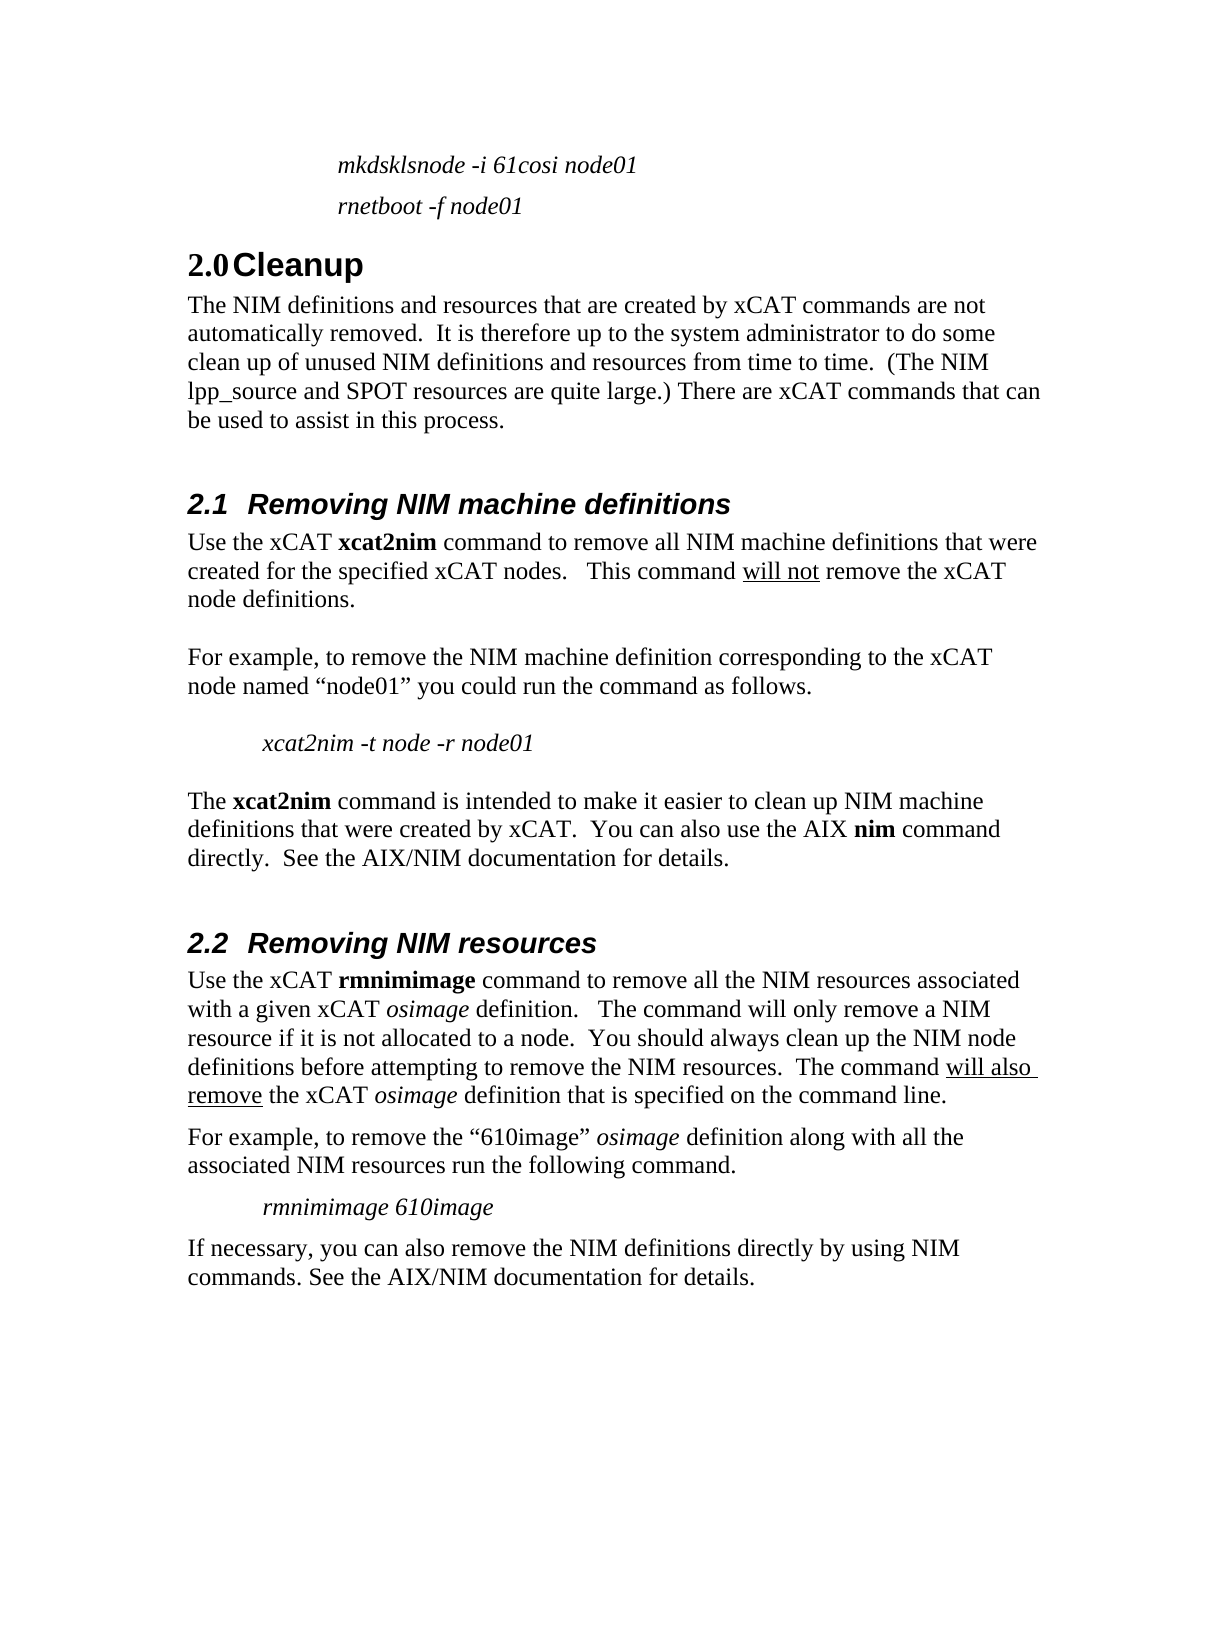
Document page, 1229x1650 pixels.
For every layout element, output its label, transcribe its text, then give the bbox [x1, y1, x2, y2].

text For example, to remove the NIM machine definition corresponding to the xCAT node named “node01” you could run the command as follows. [187, 642, 1041, 699]
subtitle Removing NIM resources [187, 926, 1041, 959]
text mkdsklsnode -i 61cosi node01 [337, 150, 1041, 179]
text xcat2nim -t node -r node01 [187, 728, 1041, 757]
text For example, to remove the “610image” osimage definition along with all the associated NIM resources run the following command. [187, 1122, 1041, 1179]
list rnetboot -f node01 [300, 191, 1041, 220]
subtitle Removing NIM machine definitions [187, 487, 1041, 521]
text The NIM definitions and resources that are created by xCAT commands are not automatically removed. It is therefore up to the system administrator to do some clean up of unused NIM definitions and resources from time to time. (The NIM lpp_source and SPOT resources are quite large.) There are xCAT commands that can be used to assist in this process. [187, 290, 1041, 433]
subtitle Cleanup [187, 245, 1041, 283]
text rmnimimage 610image [187, 1192, 1041, 1221]
text The xcat2nim command is intended to make it easier to clean up NIM machine definitions that were created by xCAT. You can also use the AIX nim command directly. See the AIX/NIM documentation for details. [187, 786, 1041, 872]
text Use the xCAT rmnimimage command to remove all the NIM resources associated with a given xCAT osimage definition. The command will only remove a NIM resource if it is not allocated to a node. You should always clean up the NIM node definitions before attempting to remove the NIM resources. The command will also remove the xCAT osimage definition that is specified on the command line. [187, 966, 1041, 1109]
text If necessary, you can also remove the NIM definitions directly by using NIM commands. See the AIX/NIM documentation for details. [187, 1233, 1041, 1291]
text Use the xCAT xcat2nim command to remove all NIM machine definitions that were created for the specified xCAT nodes. This command will not remove the xCAT node definitions. [187, 527, 1041, 613]
